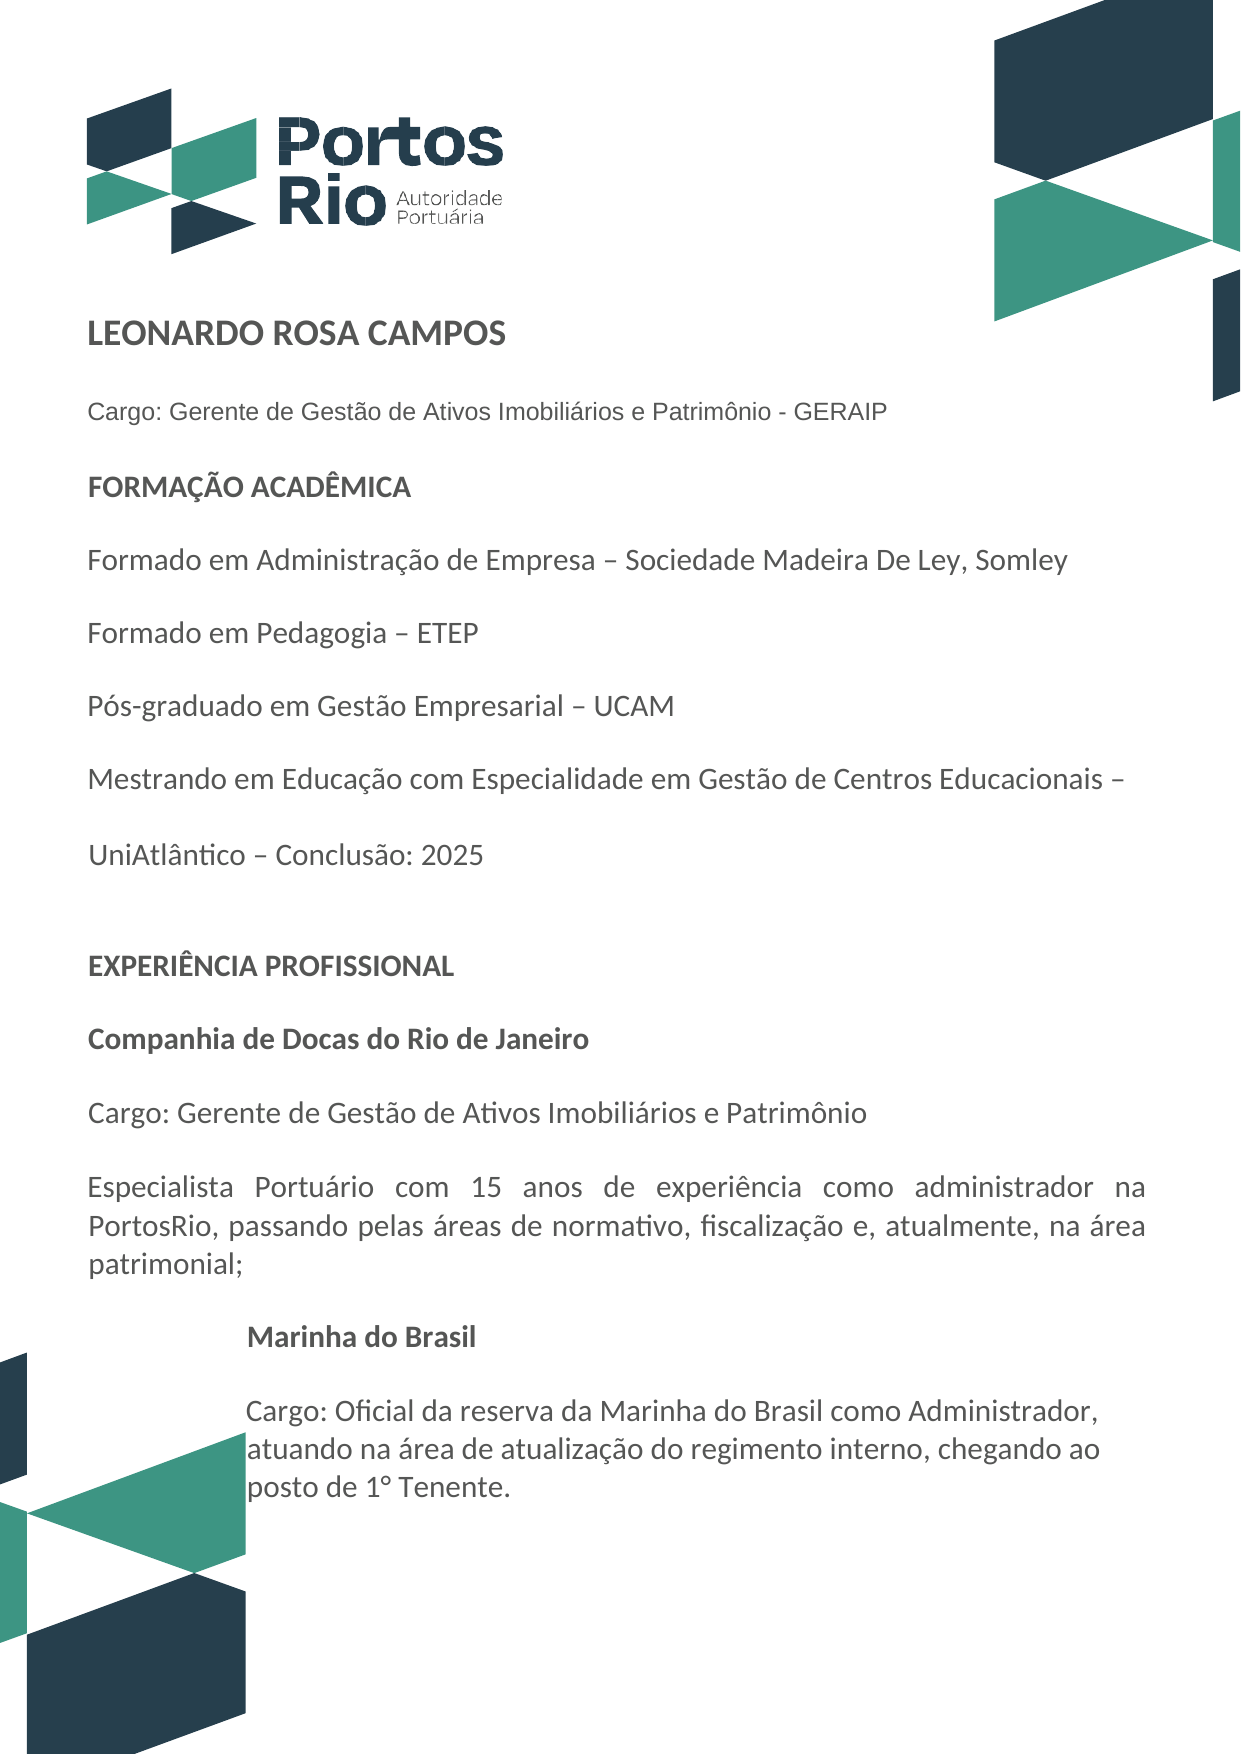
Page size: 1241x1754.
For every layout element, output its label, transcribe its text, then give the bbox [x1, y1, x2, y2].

text Marinha do Brasil [88, 1317, 1147, 1355]
text LEONARDO ROSA CAMPOS [87, 309, 1147, 355]
text Mestrando em Educação com Especialidade em Gestão de Centros Educacionais – UniAtlântico – Conclusão: 2025 [87, 759, 1147, 873]
text Companhia de Docas do Rio de Janeiro [88, 1019, 1147, 1057]
text Pós-graduado em Gestão Empresarial – UCAM [87, 686, 1147, 724]
text Cargo: Oficial da reserva da Marinha do Brasil como Administrador, atuando na área de atualização do regimento interno, chegando ao posto de 1° Tenente. [87, 1391, 1147, 1505]
text Formado em Administração de Empresa – Sociedade Madeira De Ley, Somley [87, 540, 1147, 578]
text Formado em Pedagogia – ETEP [87, 613, 1147, 651]
text EXPERIÊNCIA PROFISSIONAL [88, 946, 1147, 984]
text FORMAÇÃO ACADÊMICA [88, 467, 1147, 505]
text Cargo: Gerente de Gestão de Ativos Imobiliários e Patrimônio [88, 1093, 1147, 1131]
text Especialista Portuário com 15 anos de experiência como administrador na PortosRio, passando pelas áreas de normativo, fiscalização e, atualmente, na área patrimonial; [87, 1167, 1147, 1282]
text Cargo: Gerente de Gestão de Ativos Imobiliários e Patrimônio - GERAIP [87, 397, 1147, 426]
